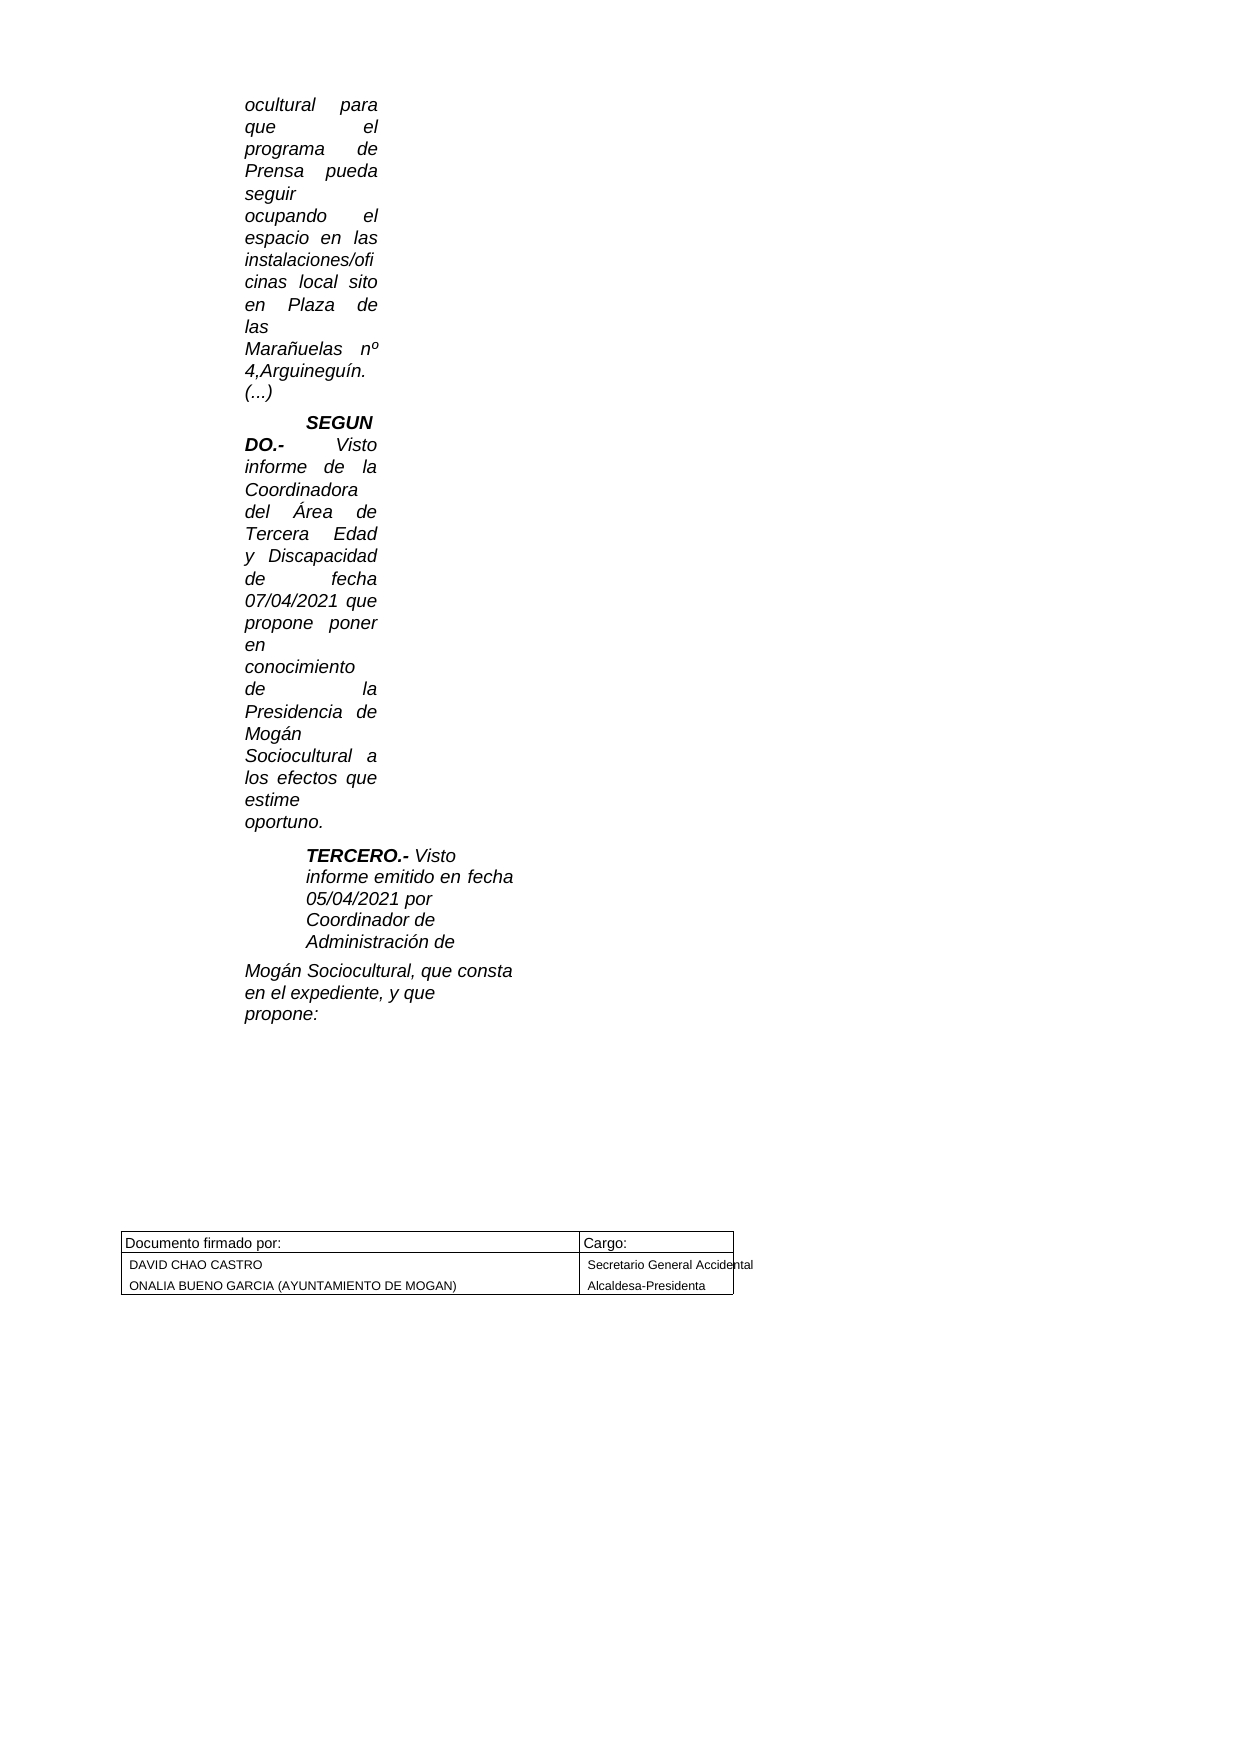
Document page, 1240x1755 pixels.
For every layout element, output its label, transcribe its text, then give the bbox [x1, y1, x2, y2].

text (...) [244, 382, 516, 401]
table_cell Secretario General Accidental Alcaldesa-Presidenta [580, 1253, 733, 1293]
text Mogán Sociocultural, que consta en el expediente, y que propone: [244, 960, 516, 1024]
text Primero.- Autorizar la solicitud de Mogán Sociocultural para que el programa de Prensa pueda seguir ocupando el espacio en las instalaciones/oficinas local sito en Plaza de las Marañuelas nº 4,Arguineguín. [244, 94, 378, 382]
table_cell DAVID CHAO CASTRO ONALIA BUENO GARCIA (AYUNTAMIENTO DE MOGAN) [122, 1253, 579, 1293]
table_header Cargo: [580, 1232, 733, 1252]
text TERCERO.- Visto informe emitido en fecha 05/04/2021 por Coordinador de Administración de [306, 844, 516, 952]
text SEGUNDO.- Visto informe de la Coordinadora del Área de Tercera Edad y Discapacidad de fecha 07/04/2021 que propone poner en conocimiento de la Presidencia de Mogán Sociocultural a los efectos que estime oportuno. [244, 412, 377, 833]
table_header Documento firmado por: [122, 1232, 579, 1252]
